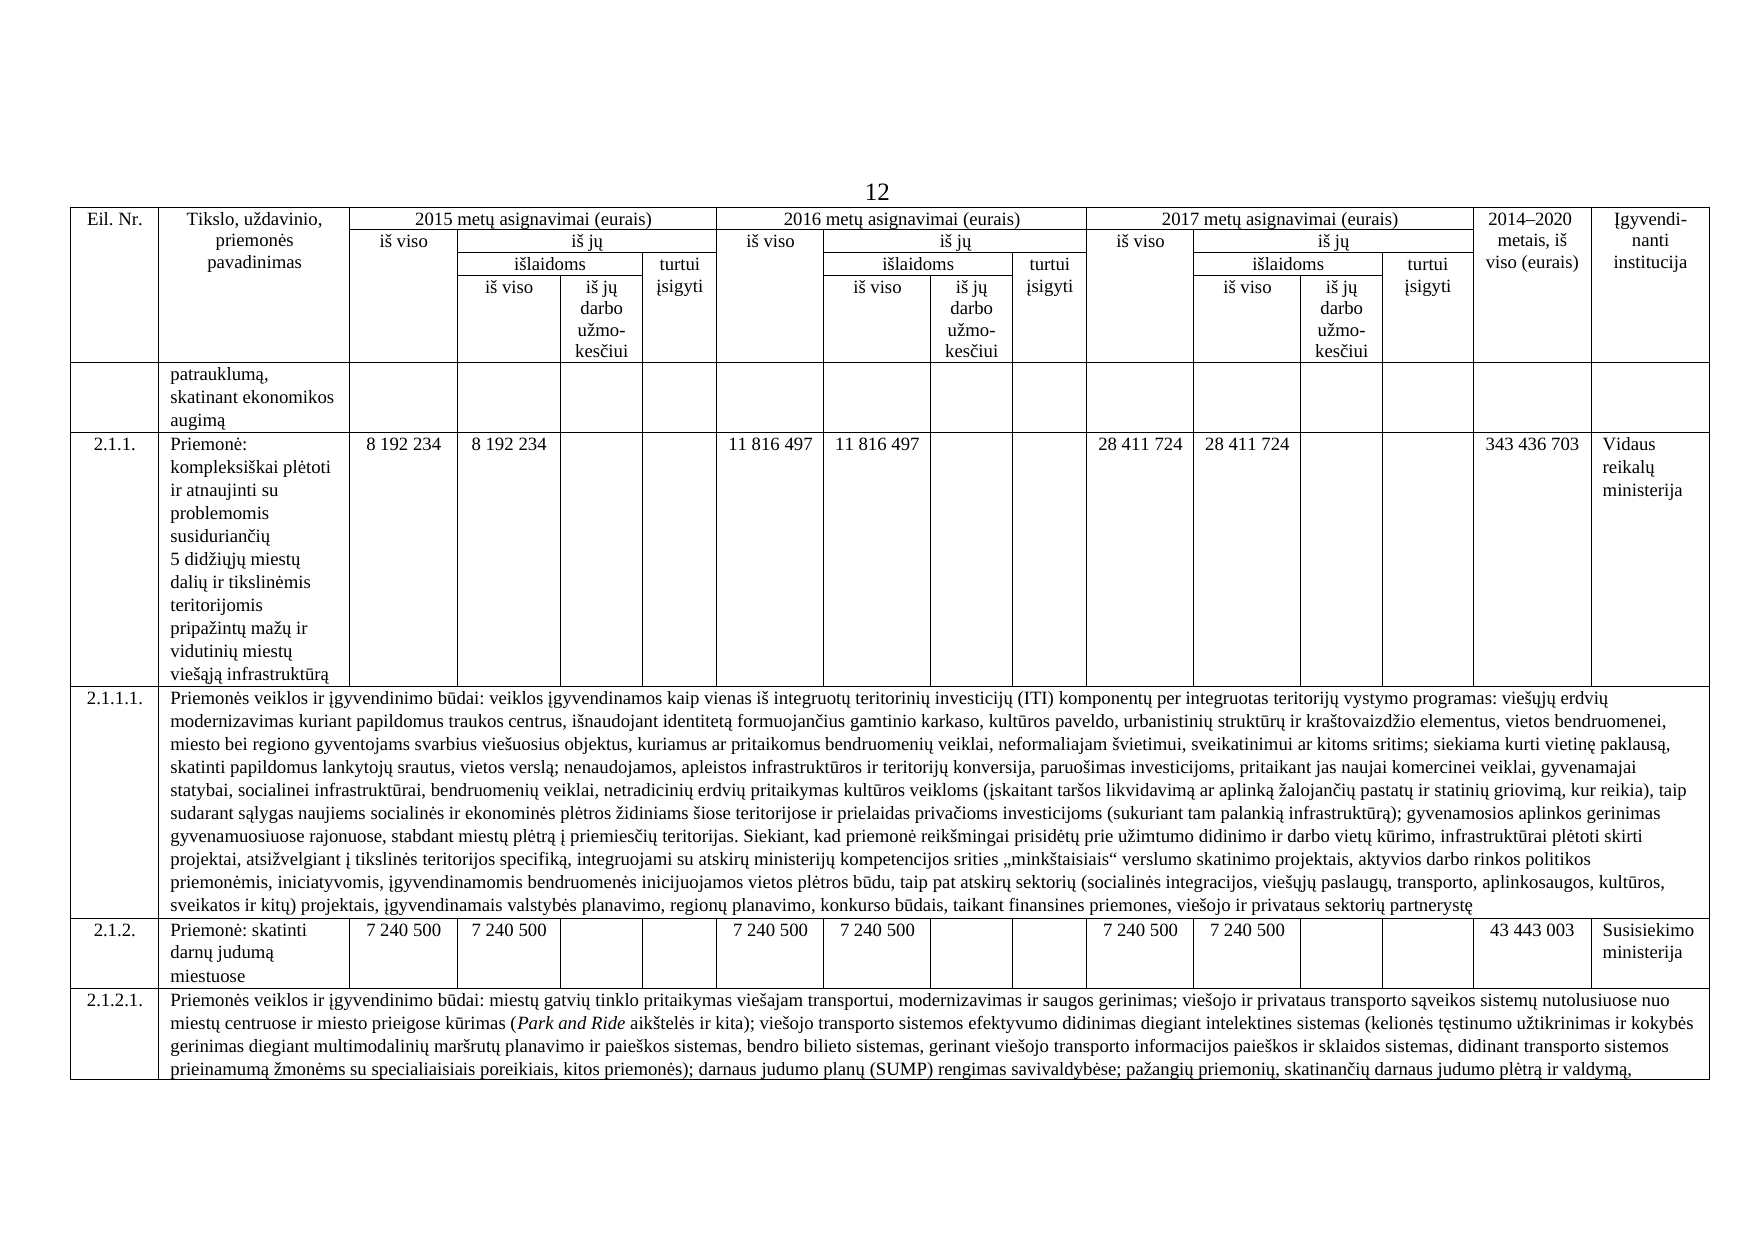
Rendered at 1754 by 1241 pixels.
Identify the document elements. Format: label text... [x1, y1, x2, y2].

table_cell 7 240 500 [350, 919, 457, 987]
table_cell iš viso [1087, 230, 1193, 362]
table_cell [1013, 363, 1086, 432]
table_cell [824, 363, 930, 432]
table_cell 343 436 703 [1474, 433, 1591, 686]
table_cell iš jų [824, 230, 1086, 252]
table_cell iš viso [824, 276, 930, 362]
table_cell 7 240 500 [458, 919, 560, 987]
table_cell [931, 433, 1012, 686]
table_cell iš viso [1194, 276, 1300, 362]
table_cell [1301, 363, 1382, 432]
table_cell 7 240 500 [1194, 919, 1300, 987]
table_cell [1383, 919, 1473, 987]
table_cell 11 816 497 [824, 433, 930, 686]
table_cell [1301, 433, 1382, 686]
table_cell [458, 363, 560, 432]
table_header Tikslo, uždavinio, priemonės pavadinimas [159, 208, 349, 362]
table_cell 7 240 500 [717, 919, 823, 987]
table_cell [1013, 433, 1086, 686]
table_cell [1013, 919, 1086, 987]
table_cell 7 240 500 [1087, 919, 1193, 987]
table_cell 28 411 724 [1194, 433, 1300, 686]
table_header 2015 metų asignavimai (eurais) [350, 208, 716, 229]
table_cell [643, 919, 716, 987]
table_cell 2.1.1. [71, 433, 158, 686]
table_cell 11 816 497 [717, 433, 823, 686]
table_cell Priemonė: kompleksiškai plėtoti ir atnaujinti su problemomis susiduriančių 5 didžiųjų miestų dalių ir tikslinėmis teritorijomis pripažintų mažų ir vidutinių miestų viešąją infrastruktūrą [159, 433, 349, 686]
table_cell [561, 919, 642, 987]
table_cell iš jų darbo užmo-kesčiui [1301, 276, 1382, 362]
table_cell 7 240 500 [824, 919, 930, 987]
table_cell išlaidoms [1194, 253, 1382, 274]
table_cell [71, 363, 158, 432]
table_cell 2.1.1.1. [71, 687, 158, 917]
table_header 2016 metų asignavimai (eurais) [717, 208, 1086, 229]
table_cell iš jų darbo užmo-kesčiui [561, 276, 642, 362]
table_header 2014–2020 metais, iš viso (eurais) [1474, 208, 1591, 362]
table_cell iš jų [458, 230, 716, 252]
table_cell [1087, 363, 1193, 432]
table_cell Vidaus reikalų ministerija [1592, 433, 1709, 686]
table_cell turtui įsigyti [643, 253, 716, 362]
table_cell 8 192 234 [458, 433, 560, 686]
table_header Įgyvendi-nanti institucija [1592, 208, 1709, 362]
table_cell iš jų darbo užmo-kesčiui [931, 276, 1012, 362]
table_cell [931, 363, 1012, 432]
table_cell [561, 433, 642, 686]
table_cell patrauklumą, skatinant ekonomikos augimą [159, 363, 349, 432]
table_cell išlaidoms [458, 253, 642, 274]
table_cell Priemonės veiklos ir įgyvendinimo būdai: miestų gatvių tinklo pritaikymas viešajam transportui, modernizavimas ir saugos gerinimas; viešojo ir privataus transporto sąveikos sistemų nutolusiuose nuo miestų centruose ir miesto prieigose kūrimas (Park and Ride aikštelės ir kita); viešojo transporto sistemos efektyvumo didinimas diegiant intelektines sistemas (kelionės tęstinumo užtikrinimas ir kokybės gerinimas diegiant multimodalinių maršrutų planavimo ir paieškos sistemas, bendro bilieto sistemas, gerinant viešojo transporto informacijos paieškos ir sklaidos sistemas, didinant transporto sistemos prieinamumą žmonėms su specialiaisiais poreikiais, kitos priemonės); darnaus judumo planų (SUMP) rengimas savivaldybėse; pažangių priemonių, skatinančių darnaus judumo plėtrą ir valdymą, [159, 989, 1709, 1079]
table_cell turtui įsigyti [1383, 253, 1473, 362]
table_cell Susisiekimo ministerija [1592, 919, 1709, 987]
table_cell [1592, 363, 1709, 432]
table_cell iš viso [350, 230, 457, 362]
table_cell [717, 363, 823, 432]
table_cell [1383, 433, 1473, 686]
table_cell [643, 433, 716, 686]
table_cell [561, 363, 642, 432]
table_cell 43 443 003 [1474, 919, 1591, 987]
table_cell [643, 363, 716, 432]
table_cell [350, 363, 457, 432]
table_cell [1474, 363, 1591, 432]
table_cell [1301, 919, 1382, 987]
table_cell 28 411 724 [1087, 433, 1193, 686]
table_cell [931, 919, 1012, 987]
table_cell 2.1.2. [71, 919, 158, 987]
table_cell iš viso [458, 276, 560, 362]
table_cell iš viso [717, 230, 823, 362]
table_cell Priemonės veiklos ir įgyvendinimo būdai: veiklos įgyvendinamos kaip vienas iš integruotų teritorinių investicijų (ITI) komponentų per integruotas teritorijų vystymo programas: viešųjų erdvių modernizavimas kuriant papildomus traukos centrus, išnaudojant identitetą formuojančius gamtinio karkaso, kultūros paveldo, urbanistinių struktūrų ir kraštovaizdžio elementus, vietos bendruomenei, miesto bei regiono gyventojams svarbius viešuosius objektus, kuriamus ar pritaikomus bendruomenių veiklai, neformaliajam švietimui, sveikatinimui ar kitoms sritims; siekiama kurti vietinę paklausą, skatinti papildomus lankytojų srautus, vietos verslą; nenaudojamos, apleistos infrastruktūros ir teritorijų konversija, paruošimas investicijoms, pritaikant jas naujai komercinei veiklai, gyvenamajai statybai, socialinei infrastruktūrai, bendruomenių veiklai, netradicinių erdvių pritaikymas kultūros veikloms (įskaitant taršos likvidavimą ar aplinką žalojančių pastatų ir statinių griovimą, kur reikia), taip sudarant sąlygas naujiems socialinės ir ekonominės plėtros židiniams šiose teritorijose ir prielaidas privačioms investicijoms (sukuriant tam palankią infrastruktūrą); gyvenamosios aplinkos gerinimas gyvenamuosiuose rajonuose, stabdant miestų plėtrą į priemiesčių teritorijas. Siekiant, kad priemonė reikšmingai prisidėtų prie užimtumo didinimo ir darbo vietų kūrimo, infrastruktūrai plėtoti skirti projektai, atsižvelgiant į tikslinės teritorijos specifiką, integruojami su atskirų ministerijų kompetencijos srities „minkštaisiais“ verslumo skatinimo projektais, aktyvios darbo rinkos politikos priemonėmis, iniciatyvomis, įgyvendinamomis bendruomenės inicijuojamos vietos plėtros būdu, taip pat atskirų sektorių (socialinės integracijos, viešųjų paslaugų, transporto, aplinkosaugos, kultūros, sveikatos ir kitų) projektais, įgyvendinamais valstybės planavimo, regionų planavimo, konkurso būdais, taikant finansines priemones, viešojo ir privataus sektorių partnerystę [159, 687, 1709, 917]
table_cell [1383, 363, 1473, 432]
table_cell Priemonė: skatinti darnų judumą miestuose [159, 919, 349, 987]
table_header 2017 metų asignavimai (eurais) [1087, 208, 1473, 229]
table_cell turtui įsigyti [1013, 253, 1086, 362]
table_cell iš jų [1194, 230, 1473, 252]
table_cell 2.1.2.1. [71, 989, 158, 1079]
table_cell [1194, 363, 1300, 432]
table_cell išlaidoms [824, 253, 1012, 274]
table_cell 8 192 234 [350, 433, 457, 686]
table_header Eil. Nr. [71, 208, 158, 362]
